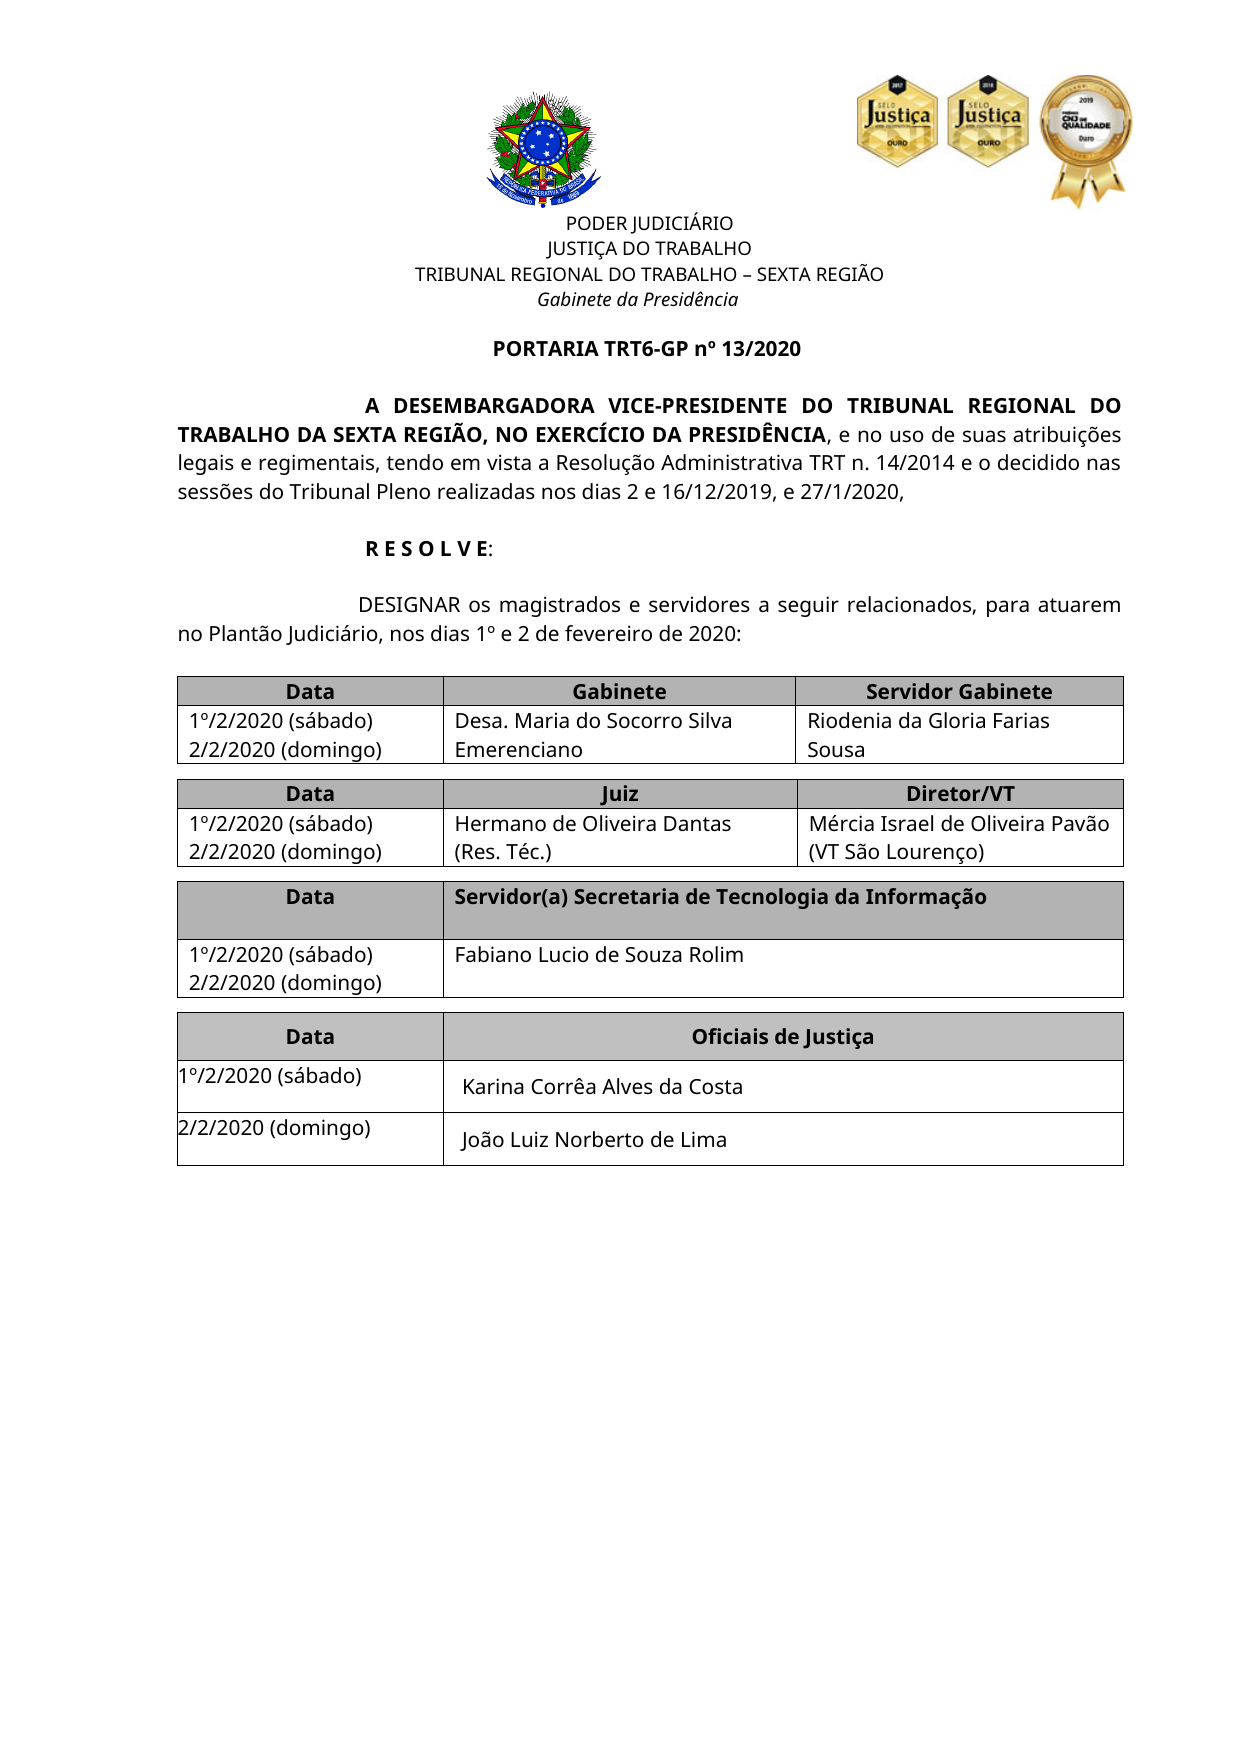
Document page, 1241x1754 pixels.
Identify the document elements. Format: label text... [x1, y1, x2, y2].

table_cell João Luiz Norberto de Lima [444, 1113, 1123, 1165]
table_cell 1º/2/2020 (sábado) 2/2/2020 (domingo) [178, 940, 443, 997]
table_header Data [178, 1013, 443, 1060]
table_cell 1º/2/2020 (sábado) [178, 1061, 443, 1112]
table_cell Desa. Maria do Socorro Silva Emerenciano [444, 706, 795, 763]
text DESIGNAR os magistrados e servidores a seguir relacionados, para atuarem no Plantão Judiciário, nos dias 1º e 2 de fevereiro de 2020: [177, 591, 1122, 647]
text PORTARIA TRT6-GP nº 13/2020 [177, 334, 1122, 363]
table_header Gabinete [444, 677, 795, 705]
table_header Oficiais de Justiça [444, 1013, 1123, 1060]
table_cell Fabiano Lucio de Souza Rolim [444, 940, 1123, 997]
table_cell Riodenia da Gloria Farias Sousa [796, 706, 1123, 763]
text A DESEMBARGADORA VICE-PRESIDENTE DO TRIBUNAL REGIONAL DO TRABALHO DA SEXTA REGIÃO, NO EXERCÍCIO DA PRESIDÊNCIA, e no uso de suas atribuições legais e regimentais, tendo em vista a Resolução Administrativa TRT n. 14/2014 e o decidido nas sessões do Tribunal Pleno realizadas nos dias 2 e 16/12/2019, e 27/1/2020, [177, 391, 1122, 505]
table_cell 1º/2/2020 (sábado) 2/2/2020 (domingo) [178, 706, 443, 763]
table_cell Mércia Israel de Oliveira Pavão (VT São Lourenço) [798, 809, 1123, 866]
text R E S O L V E: [233, 534, 1122, 562]
table_cell 2/2/2020 (domingo) [178, 1113, 443, 1165]
table_header Servidor Gabinete [796, 677, 1123, 705]
table_header Data [178, 780, 443, 808]
table_header Servidor(a) Secretaria de Tecnologia da Informação [444, 882, 1123, 939]
table_header Juiz [444, 780, 797, 808]
picture [480, 88, 604, 210]
table_cell 1º/2/2020 (sábado) 2/2/2020 (domingo) [178, 809, 443, 866]
picture [857, 75, 1134, 210]
table_header Data [178, 882, 443, 939]
table_header Data [178, 677, 443, 705]
table_cell Karina Corrêa Alves da Costa [444, 1061, 1123, 1112]
table_cell Hermano de Oliveira Dantas (Res. Téc.) [444, 809, 797, 866]
table_header Diretor/VT [798, 780, 1123, 808]
